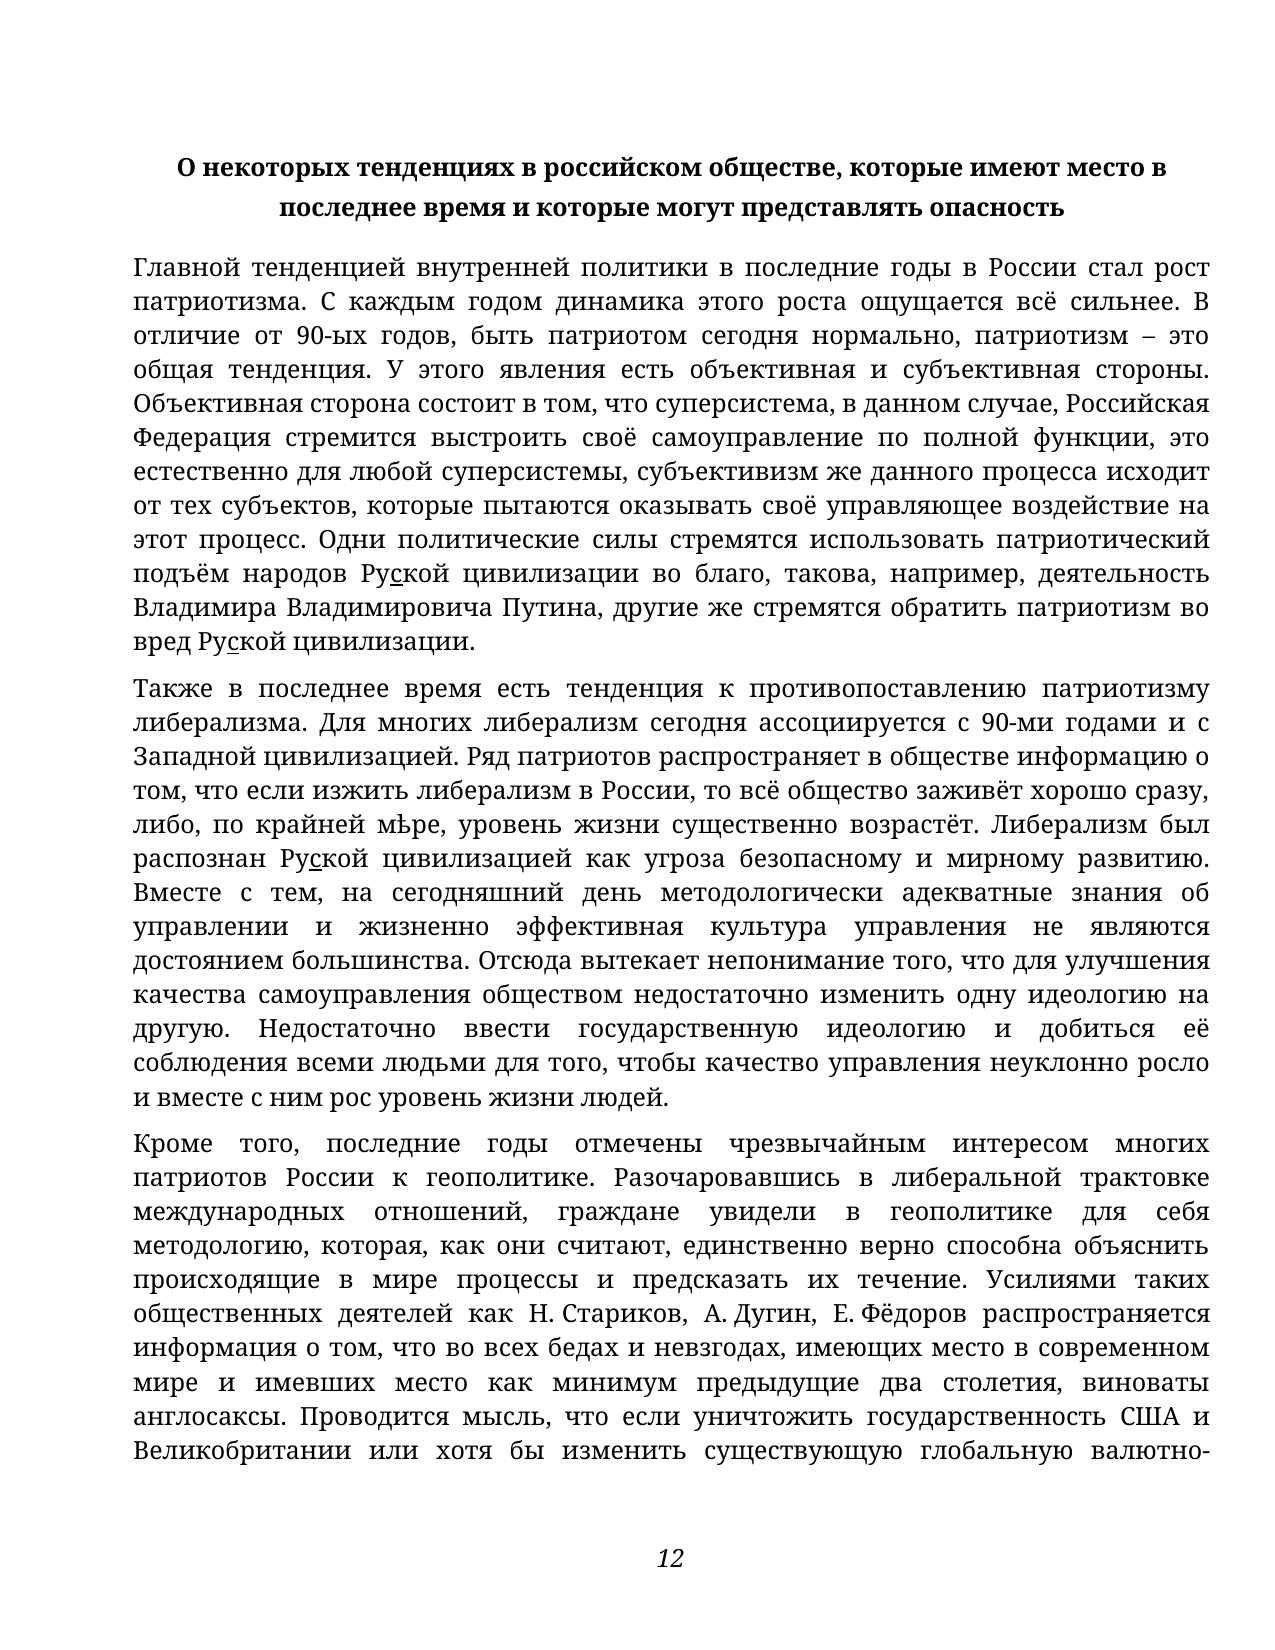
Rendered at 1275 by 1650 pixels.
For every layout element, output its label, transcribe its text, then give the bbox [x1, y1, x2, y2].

text Кроме того, последние годы отмечены чрезвычайным интересом многих патриотов России к геополитике. Разочаровавшись в либеральной трактовке международных отношений, граждане увидели в геополитике для себя методологию, которая, как они считают, единственно верно способна объяснить происходящие в мире процессы и предсказать их течение. Усилиями таких общественных деятелей как Н. Стариков, А. Дугин, Е. Фёдоров распространяется информация о том, что во всех бедах и невзгодах, имеющих место в современном мире и имевших место как минимум предыдущие два столетия, виноваты англосаксы. Проводится мысль, что если уничтожить государственность США и Великобритании или хотя бы изменить существующую глобальную валютно- [133, 1126, 1211, 1466]
text Также в последнее время есть тенденция к противопоставлению патриотизму либерализма. Для многих либерализм сегодня ассоциируется с 90-ми годами и с Западной цивилизацией. Ряд патриотов распространяет в обществе информацию о том, что если изжить либерализм в России, то всё общество заживёт хорошо сразу, либо, по крайней мѣре, уровень жизни существенно возрастёт. Либерализм был распознан Руской цивилизацией как угроза безопасному и мирному развитию. Вместе с тем, на сегодняшний день методологически адекватные знания об управлении и жизненно эффективная культура управления не являются достоянием большинства. Отсюда вытекает непонимание того, что для улучшения качества самоуправления обществом недостаточно изменить одну идеологию на другую. Недостаточно ввести государственную идеологию и добиться её соблюдения всеми людьми для того, чтобы качество управления неуклонно росло и вместе с ним рос уровень жизни людей. [133, 670, 1211, 1113]
text Главной тенденцией внутренней политики в последние годы в России стал рост патриотизма. С каждым годом динамика этого роста ощущается всё сильнее. В отличие от 90-ых годов, быть патриотом сегодня нормально, патриотизм – это общая тенденция. У этого явления есть объективная и субъективная стороны. Объективная сторона состоит в том, что суперсистема, в данном случае, Российская Федерация стремится выстроить своё самоуправление по полной функции, это естественно для любой суперсистемы, субъективизм же данного процесса исходит от тех субъектов, которые пытаются оказывать своё управляющее воздействие на этот процесс. Одни политические силы стремятся использовать патриотический подъём народов Руской цивилизации во благо, такова, например, деятельность Владимира Владимировича Путина, другие же стремятся обратить патриотизм во вред Руской цивилизации. [133, 249, 1211, 658]
text О некоторых тенденциях в российском обществе, которые имеют место в последнее время и которые могут представлять опасность [133, 150, 1211, 223]
